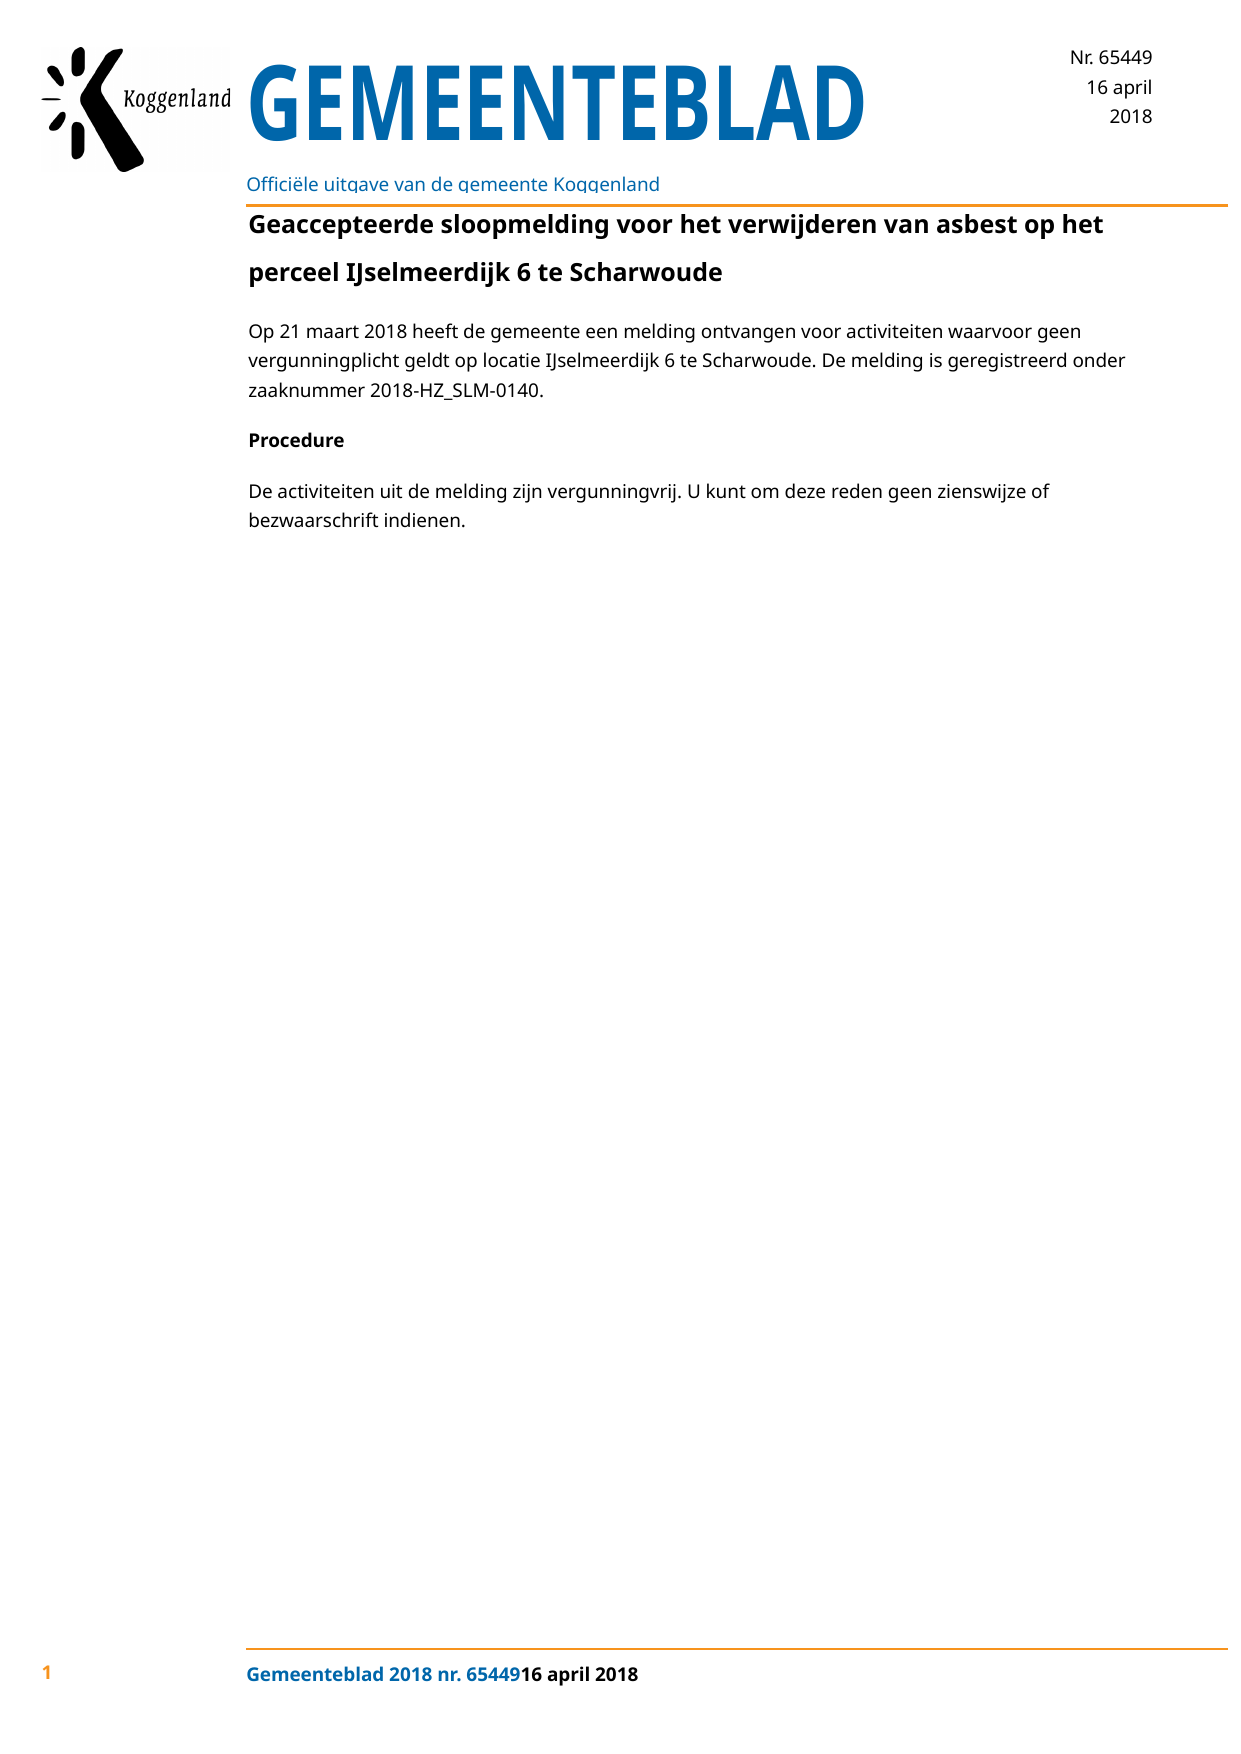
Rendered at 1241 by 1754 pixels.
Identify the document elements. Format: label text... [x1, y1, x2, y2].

text Geaccepteerde sloopmelding voor het verwijderen van asbest op het perceel IJselmeerdijk 6 te Scharwoude [248, 207, 1152, 288]
text De activiteiten uit de melding zijn vergunningvrij. U kunt om deze reden geen zienswijze of bezwaarschrift indienen. [248, 478, 1152, 533]
picture [41, 47, 231, 172]
text Procedure [248, 427, 1152, 453]
text Op 21 maart 2018 heeft de gemeente een melding ontvangen voor activiteiten waarvoor geen vergunningplicht geldt op locatie IJselmeerdijk 6 te Scharwoude. De melding is geregistreerd onder zaaknummer 2018-HZ_SLM-0140. [248, 318, 1152, 403]
